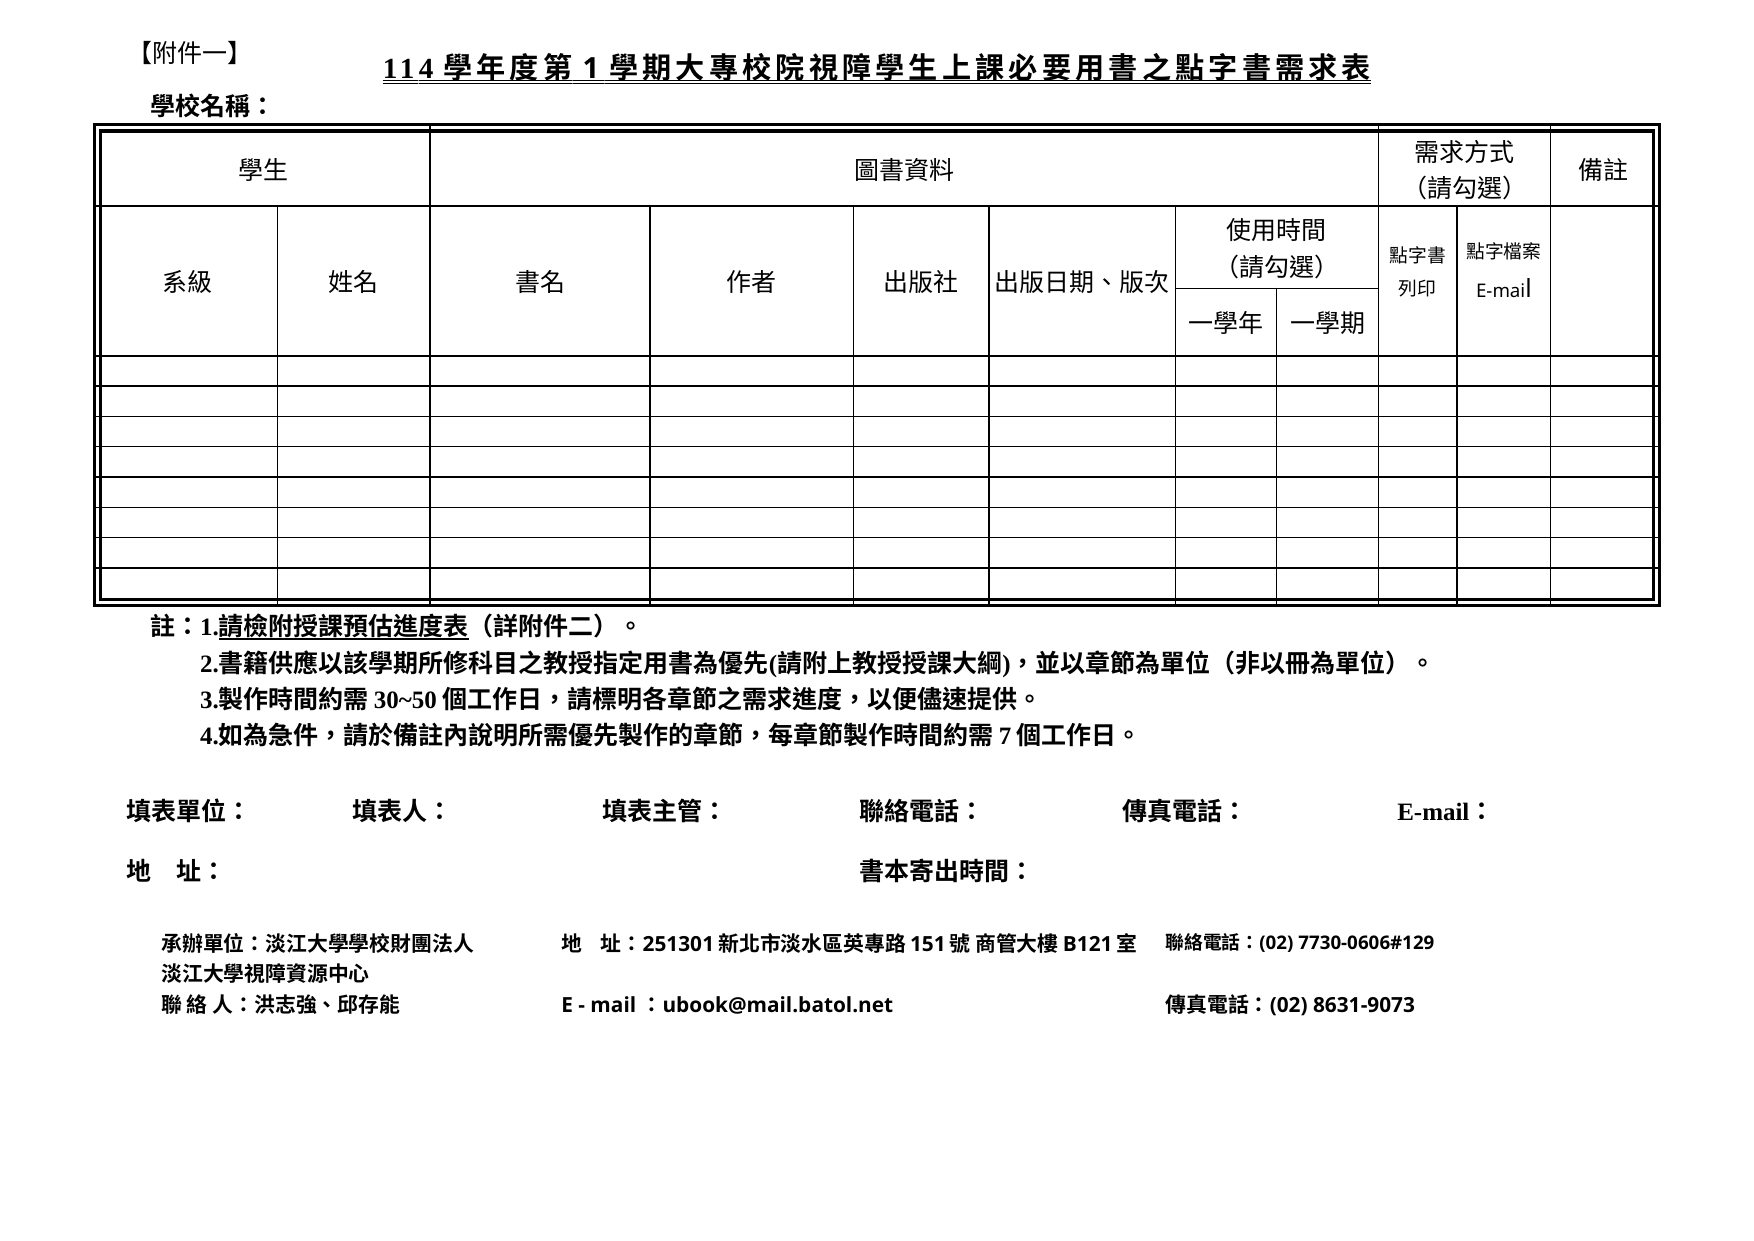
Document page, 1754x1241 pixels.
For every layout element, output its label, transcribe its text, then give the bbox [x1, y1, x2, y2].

table_cell [854, 387, 988, 416]
table_cell [102, 357, 277, 385]
table_cell [1176, 478, 1276, 506]
table_cell [1458, 357, 1550, 385]
table_cell [990, 387, 1175, 416]
table_header 備註 [1551, 126, 1657, 205]
table_cell [1176, 508, 1276, 537]
table_cell [278, 538, 429, 567]
table_cell 一學期 [1277, 289, 1378, 355]
table_header 需求方式 （請勾選） [1379, 133, 1550, 205]
table_cell [651, 417, 853, 446]
table_cell [1277, 357, 1378, 385]
table_cell [278, 569, 429, 597]
table_cell [990, 538, 1175, 567]
table_cell [278, 387, 429, 416]
table_cell [102, 417, 277, 446]
table_cell [990, 569, 1175, 597]
table_cell [990, 508, 1175, 537]
table_cell [1379, 538, 1456, 567]
table_cell [1458, 417, 1550, 446]
table_cell [1458, 508, 1550, 537]
table_cell [854, 447, 988, 476]
table_cell [431, 357, 649, 385]
table_header E-mail： [1357, 781, 1630, 839]
table_cell [990, 357, 1175, 385]
table_cell [1551, 478, 1652, 506]
table_cell [1176, 417, 1276, 446]
table_cell 作者 [651, 207, 853, 355]
table_cell [651, 447, 853, 476]
table_cell [102, 569, 277, 597]
table_cell [1458, 478, 1550, 506]
table_cell [1176, 538, 1276, 567]
text 3.製作時間約需30~50個工作日，請標明各章節之需求進度，以便儘速提供。 [150, 679, 1604, 716]
table_cell [278, 508, 429, 537]
table_cell [102, 538, 277, 567]
table_cell 出版日期、版次 [990, 207, 1175, 355]
table_header 學生 [97, 126, 429, 205]
text 學校名稱： [150, 87, 1604, 123]
table_cell [1277, 569, 1378, 597]
table_cell [431, 508, 649, 537]
table_cell [278, 478, 429, 506]
table_cell [854, 357, 988, 385]
table_cell [278, 357, 429, 385]
table_cell [1379, 569, 1456, 597]
table_cell [1176, 357, 1276, 385]
table_cell [854, 569, 988, 597]
table_cell 傳真電話：(02) 8631-9073 [1154, 988, 1615, 1018]
table_cell [1176, 387, 1276, 416]
table_cell [431, 387, 649, 416]
table_cell 姓名 [278, 207, 429, 355]
table_cell [1551, 569, 1652, 597]
text 註：1.請檢附授課預估進度表（詳附件二）。 [150, 607, 1604, 643]
table_cell 出版社 [854, 207, 988, 355]
table_cell [1277, 538, 1378, 567]
table_cell [1551, 447, 1652, 476]
table_cell [854, 417, 988, 446]
text 114學年度第1學期大專校院視障學生上課必要用書之點字書需求表 [112, 26, 1604, 87]
table_cell [651, 478, 853, 506]
table_cell [431, 478, 649, 506]
table_cell 書名 [431, 207, 649, 355]
table_cell [651, 387, 853, 416]
table_cell 地 址： [124, 840, 831, 899]
table_cell [1277, 417, 1378, 446]
table_cell [1277, 387, 1378, 416]
table_cell 點字檔案E-mail [1458, 207, 1550, 355]
table_cell [1551, 387, 1652, 416]
table_header 填表單位： [124, 781, 305, 839]
table_cell [431, 569, 649, 597]
table_cell [651, 357, 853, 385]
table_cell [431, 447, 649, 476]
table_cell [1551, 357, 1652, 385]
table_header 承辦單位：淡江大學學校財團法人 淡江大學視障資源中心 [150, 928, 550, 988]
table_cell [102, 478, 277, 506]
table_cell [854, 538, 988, 567]
table_cell [1458, 569, 1550, 597]
table_cell 系級 [102, 207, 277, 355]
table_cell [1176, 569, 1276, 597]
table_cell [1379, 387, 1456, 416]
table_cell [1551, 508, 1652, 537]
table_header 傳真電話： [1094, 781, 1357, 839]
table_cell 書本寄出時間： [831, 840, 1630, 899]
table_cell [1277, 478, 1378, 506]
table_cell [651, 569, 853, 597]
table_cell [431, 417, 649, 446]
table_cell [1458, 447, 1550, 476]
table_cell [1379, 357, 1456, 385]
table_cell E - mail ：ubook@mail.batol.net [550, 988, 1154, 1018]
table_cell [651, 508, 853, 537]
table_header 填表主管： [568, 781, 831, 839]
table_cell [1379, 508, 1456, 537]
table_cell [1458, 387, 1550, 416]
table_cell [102, 387, 277, 416]
table_cell 點字書 列印 [1379, 207, 1456, 355]
table_cell [990, 447, 1175, 476]
table_cell [1379, 478, 1456, 506]
table_cell [278, 447, 429, 476]
table_cell [651, 538, 853, 567]
table_cell [102, 447, 277, 476]
table_cell [990, 478, 1175, 506]
table_cell [990, 417, 1175, 446]
table_header 聯絡電話： [831, 781, 1094, 839]
table_cell 一學年 [1176, 289, 1276, 355]
table_cell [1176, 447, 1276, 476]
table_cell [1551, 538, 1652, 567]
table_cell [854, 478, 988, 506]
table_cell [102, 508, 277, 537]
text 【附件一】 [128, 33, 256, 68]
table_cell [431, 538, 649, 567]
table_header 圖書資料 [431, 133, 1378, 205]
table_cell 使用時間 （請勾選） [1176, 207, 1378, 288]
table_cell [1458, 538, 1550, 567]
table_header 地 址：251301新北市淡水區英專路151號 商管大樓B121室 [550, 928, 1154, 988]
text 4.如為急件，請於備註內說明所需優先製作的章節，每章節製作時間約需7個工作日。 [150, 716, 1604, 752]
table_cell 聯 絡 人：洪志強、邱存能 [150, 988, 550, 1018]
table_cell [1379, 447, 1456, 476]
table_cell [1551, 207, 1652, 355]
table_cell [278, 417, 429, 446]
table_header 聯絡電話：(02) 7730-0606#129 [1154, 928, 1615, 988]
table_cell [1551, 417, 1652, 446]
table_cell [1277, 508, 1378, 537]
table_cell [854, 508, 988, 537]
table_cell [1277, 447, 1378, 476]
table_header 填表人： [305, 781, 568, 839]
text 2.書籍供應以該學期所修科目之教授指定用書為優先(請附上教授授課大綱)，並以章節為單位（非以冊為單位）。 [150, 643, 1604, 679]
table_cell [1379, 417, 1456, 446]
